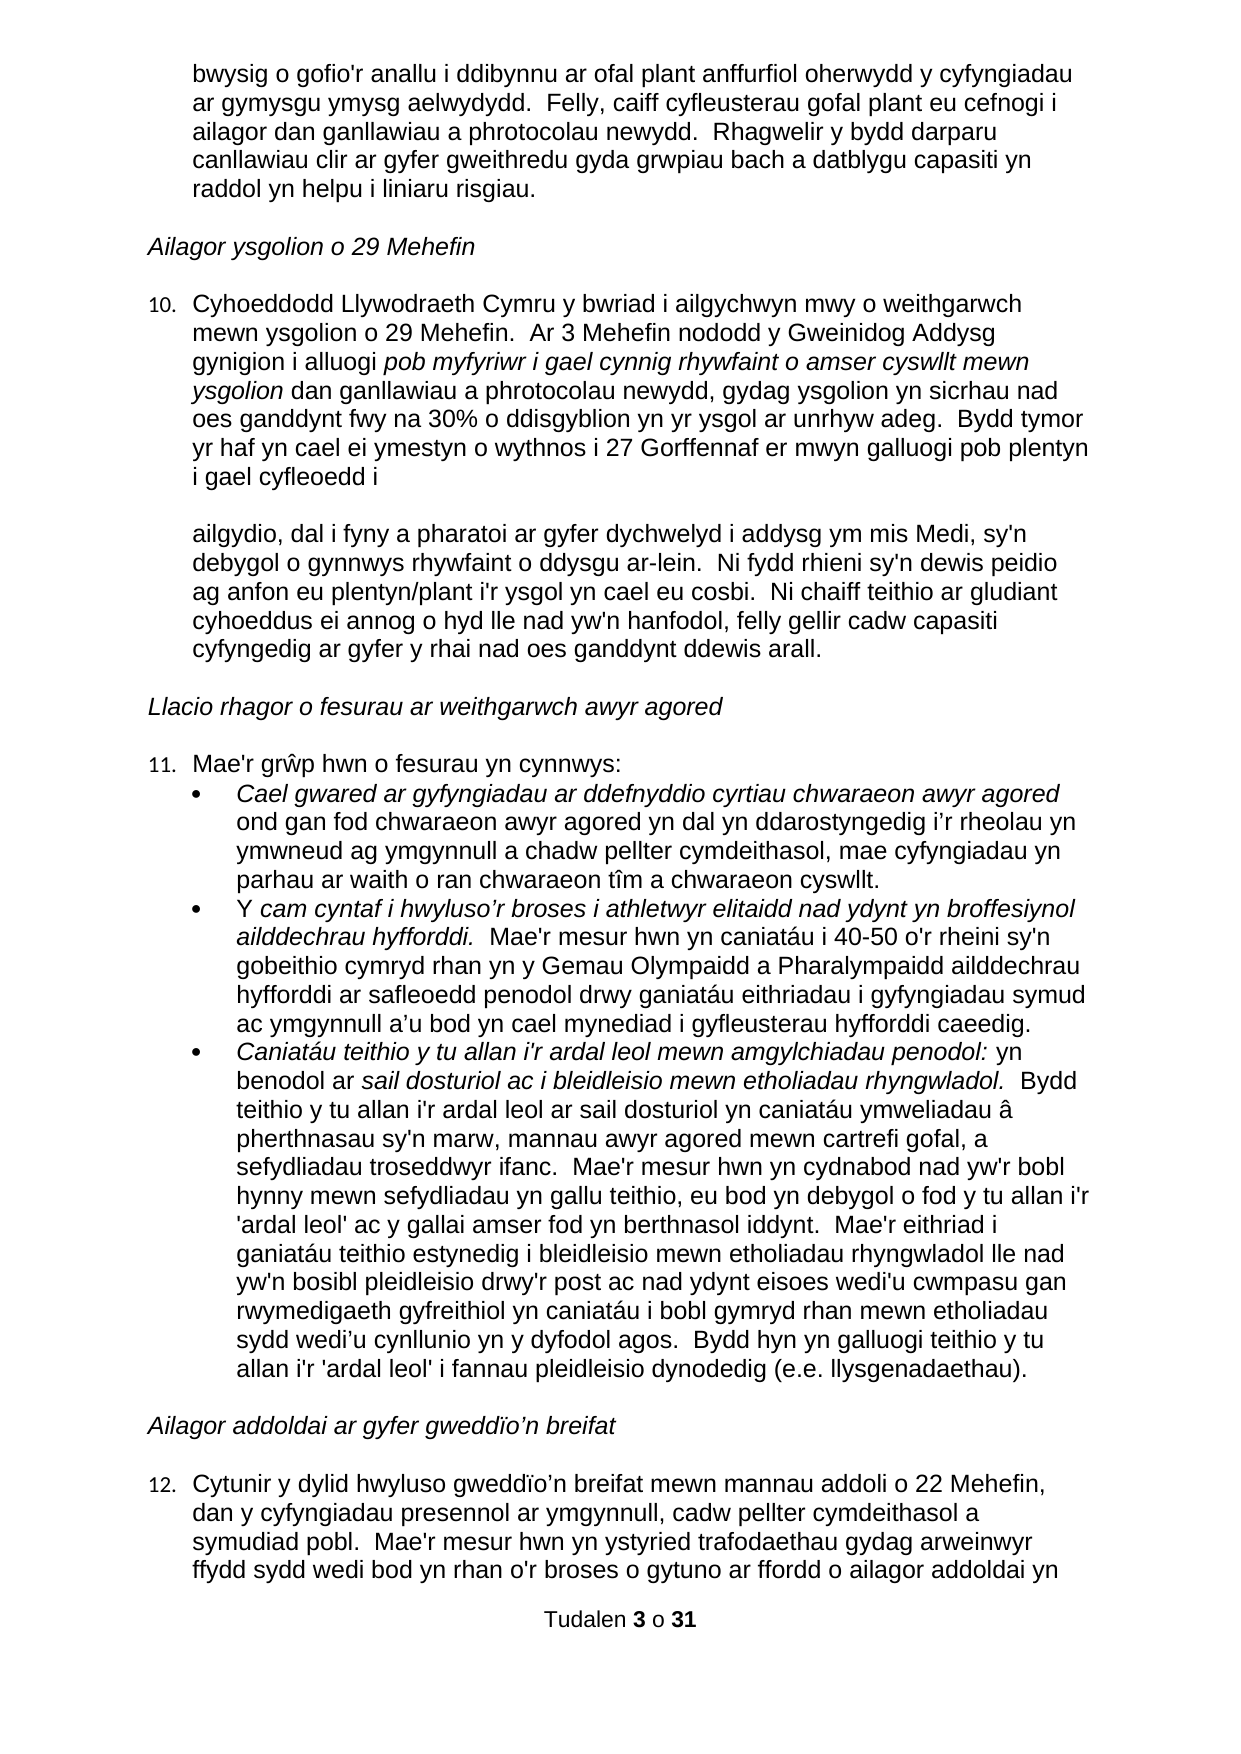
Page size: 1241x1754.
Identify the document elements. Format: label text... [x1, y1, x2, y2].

text Ailagor addoldai ar gyfer gweddïo’n breifat [148, 1411, 1092, 1440]
list bwysig o gofio'r anallu i ddibynnu ar ofal plant anffurfiol oherwydd y cyfyngiadau ar gymysgu ymysg aelwydydd. Felly, caiff cyfleusterau gofal plant eu cefnogi i ailagor dan ganllawiau a phrotocolau newydd. Rhagwelir y bydd darparu canllawiau clir ar gyfer gweithredu gyda grwpiau bach a datblygu capasiti yn raddol yn helpu i liniaru risgiau. [148, 59, 1092, 203]
list Cael gwared ar gyfyngiadau ar ddefnyddio cyrtiau chwaraeon awyr agored ond gan fod chwaraeon awyr agored yn dal yn ddarostyngedig i’r rheolau yn ymwneud ag ymgynnull a chadw pellter cymdeithasol, mae cyfyngiadau yn parhau ar waith o ran chwaraeon tîm a chwaraeon cyswllt. [192, 779, 1092, 894]
text Llacio rhagor o fesurau ar weithgarwch awyr agored [148, 692, 1092, 721]
list Cytunir y dylid hwyluso gweddïo’n breifat mewn mannau addoli o 22 Mehefin, dan y cyfyngiadau presennol ar ymgynnull, cadw pellter cymdeithasol a symudiad pobl. Mae'r mesur hwn yn ystyried trafodaethau gydag arweinwyr ffydd sydd wedi bod yn rhan o'r broses o gytuno ar ffordd o ailagor addoldai yn [148, 1469, 1092, 1584]
list Y cam cyntaf i hwyluso’r broses i athletwyr elitaidd nad ydynt yn broffesiynol ailddechrau hyfforddi. Mae'r mesur hwn yn caniatáu i 40-50 o'r rheini sy'n gobeithio cymryd rhan yn y Gemau Olympaidd a Pharalympaidd ailddechrau hyfforddi ar safleoedd penodol drwy ganiatáu eithriadau i gyfyngiadau symud ac ymgynnull a’u bod yn cael mynediad i gyfleusterau hyfforddi caeedig. [192, 894, 1092, 1037]
list Mae'r grŵp hwn o fesurau yn cynnwys: [148, 749, 1092, 779]
list Cyhoeddodd Llywodraeth Cymru y bwriad i ailgychwyn mwy o weithgarwch mewn ysgolion o 29 Mehefin. Ar 3 Mehefin nododd y Gweinidog Addysg gynigion i alluogi pob myfyriwr i gael cynnig rhywfaint o amser cyswllt mewn ysgolion dan ganllawiau a phrotocolau newydd, gydag ysgolion yn sicrhau nad oes ganddynt fwy na 30% o ddisgyblion yn yr ysgol ar unrhyw adeg. Bydd tymor yr haf yn cael ei ymestyn o wythnos i 27 Gorffennaf er mwyn galluogi pob plentyn i gael cyfleoedd i ailgydio, dal i fyny a pharatoi ar gyfer dychwelyd i addysg ym mis Medi, sy'n debygol o gynnwys rhywfaint o ddysgu ar-lein. Ni fydd rhieni sy'n dewis peidio ag anfon eu plentyn/plant i'r ysgol yn cael eu cosbi. Ni chaiff teithio ar gludiant cyhoeddus ei annog o hyd lle nad yw'n hanfodol, felly gellir cadw capasiti cyfyngedig ar gyfer y rhai nad oes ganddynt ddewis arall. [148, 289, 1092, 663]
list Caniatáu teithio y tu allan i'r ardal leol mewn amgylchiadau penodol: yn benodol ar sail dosturiol ac i bleidleisio mewn etholiadau rhyngwladol. Bydd teithio y tu allan i'r ardal leol ar sail dosturiol yn caniatáu ymweliadau â pherthnasau sy'n marw, mannau awyr agored mewn cartrefi gofal, a sefydliadau troseddwyr ifanc. Mae'r mesur hwn yn cydnabod nad yw'r bobl hynny mewn sefydliadau yn gallu teithio, eu bod yn debygol o fod y tu allan i'r 'ardal leol' ac y gallai amser fod yn berthnasol iddynt. Mae'r eithriad i ganiatáu teithio estynedig i bleidleisio mewn etholiadau rhyngwladol lle nad yw'n bosibl pleidleisio drwy'r post ac nad ydynt eisoes wedi'u cwmpasu gan rwymedigaeth gyfreithiol yn caniatáu i bobl gymryd rhan mewn etholiadau sydd wedi’u cynllunio yn y dyfodol agos. Bydd hyn yn galluogi teithio y tu allan i'r 'ardal leol' i fannau pleidleisio dynodedig (e.e. llysgenadaethau). [192, 1037, 1092, 1382]
text Ailagor ysgolion o 29 Mehefin [148, 232, 1092, 260]
